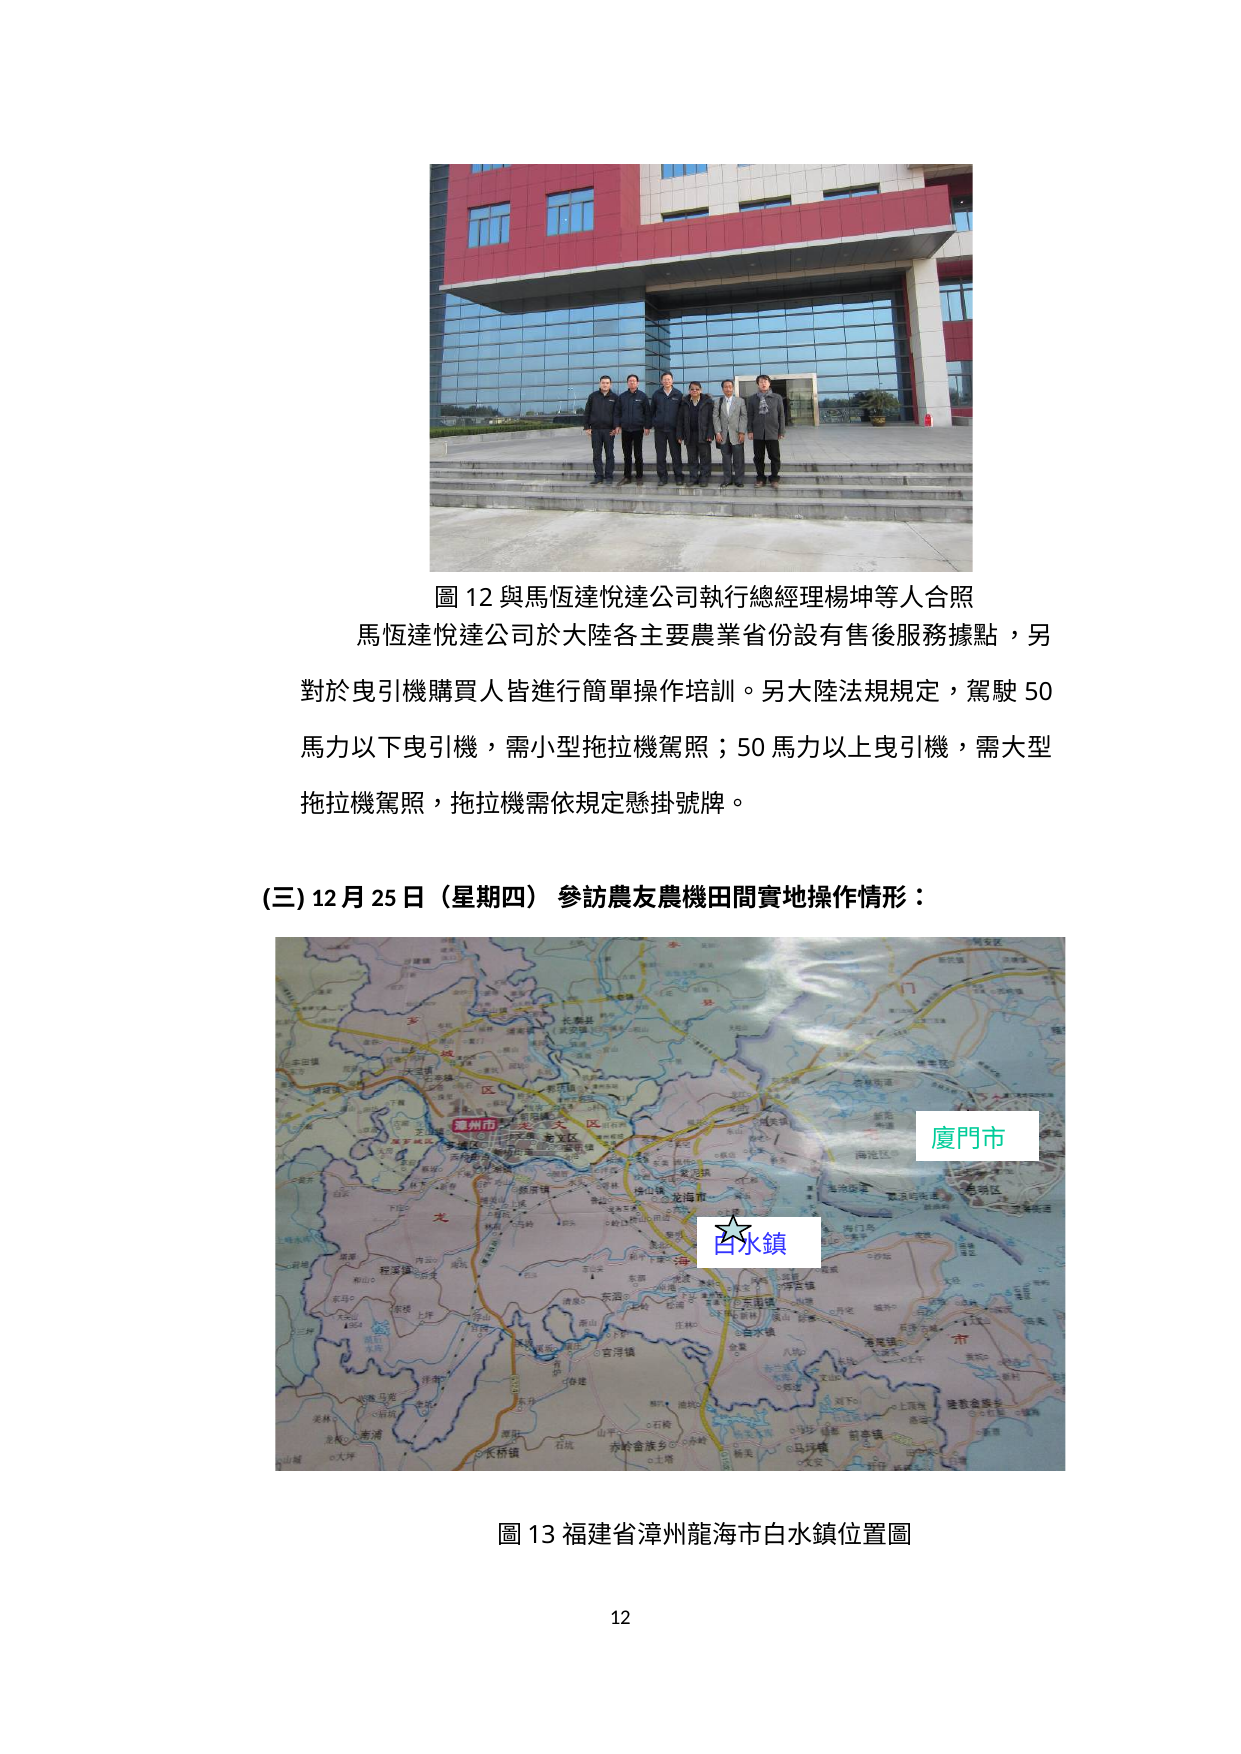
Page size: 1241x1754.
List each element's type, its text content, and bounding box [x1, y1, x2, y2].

picture [429, 164, 973, 572]
text 圖12 與馬恆達悅達公司執行總經理楊坤等人合照 [300, 577, 1053, 614]
text (三) 12月25日（星期四） 參訪農友農機田間實地操作情形： [262, 876, 1053, 914]
text 馬恆達悅達公司於大陸各主要農業省份設有售後服務據點，另對於曳引機購買人皆進行簡單操作培訓。另大陸法規規定，駕駛50馬力以下曳引機，需小型拖拉機駕照；50馬力以上曳引機，需大型拖拉機駕照，拖拉機需依規定懸掛號牌。 [300, 614, 1053, 821]
text 圖13 福建省漳州龍海市白水鎮位置圖 [300, 1514, 1053, 1551]
picture [275, 937, 1066, 1471]
text 廈門市 [931, 1118, 1024, 1153]
text 白水鎮 [712, 1225, 806, 1260]
